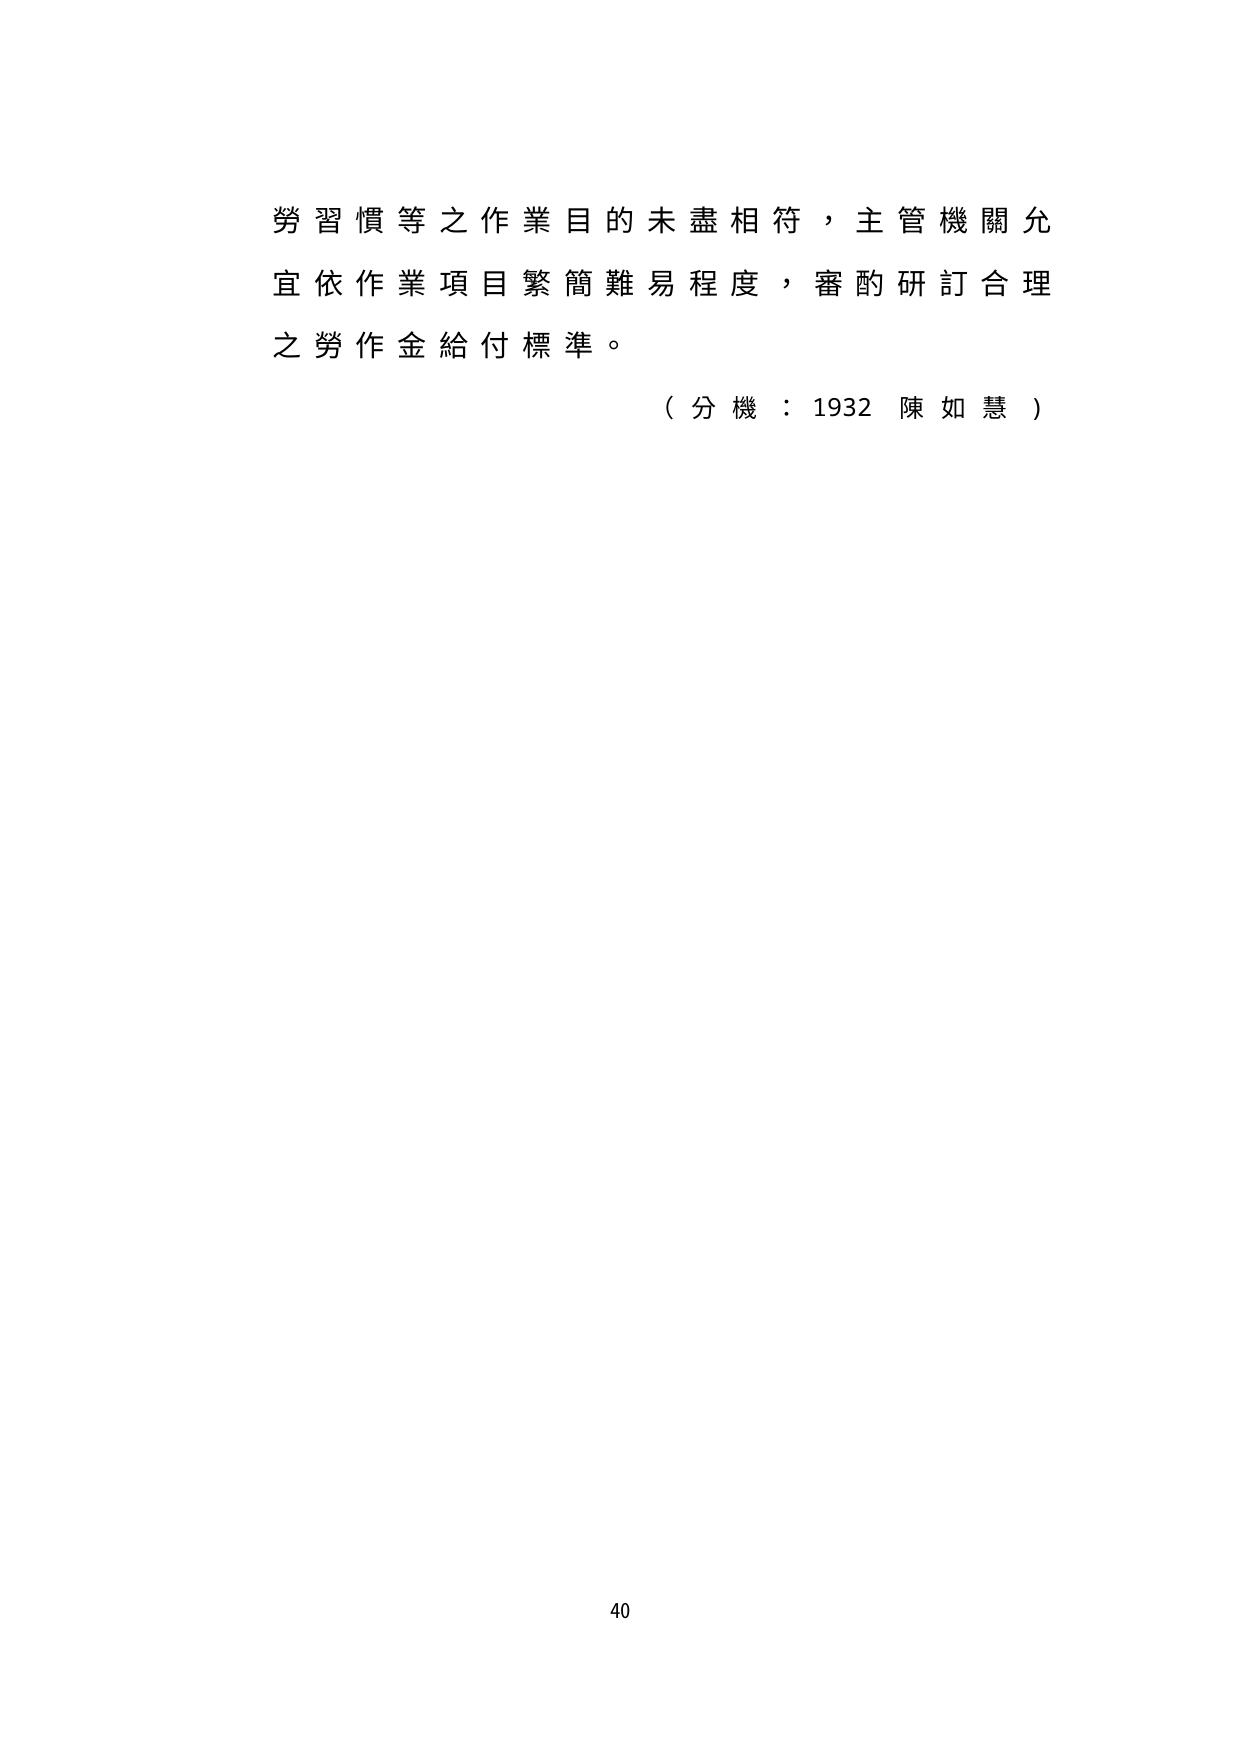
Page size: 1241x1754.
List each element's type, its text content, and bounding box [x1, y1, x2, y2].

text 綜上，聯合國在監人處遇最低標準規則第76點揭示：「對於受執行人之作業，報酬應有公平合理之制度。」惟現行不同矯正機關，及同一矯正機關參與不同作業項目之收容人所獲月均勞作金差異可達數十倍，且部分矯正機關收容人勞作金給付額偏低，易生不平之心，恐與訓練收容人謀生技能及養成勤勞習慣等之作業目的未盡相符，主管機關允宜依作業項目繁簡難易程度，審酌研訂合理之勞作金給付標準。 [242, 177, 1058, 365]
text （分機：1932 陳如慧) [242, 365, 1058, 427]
